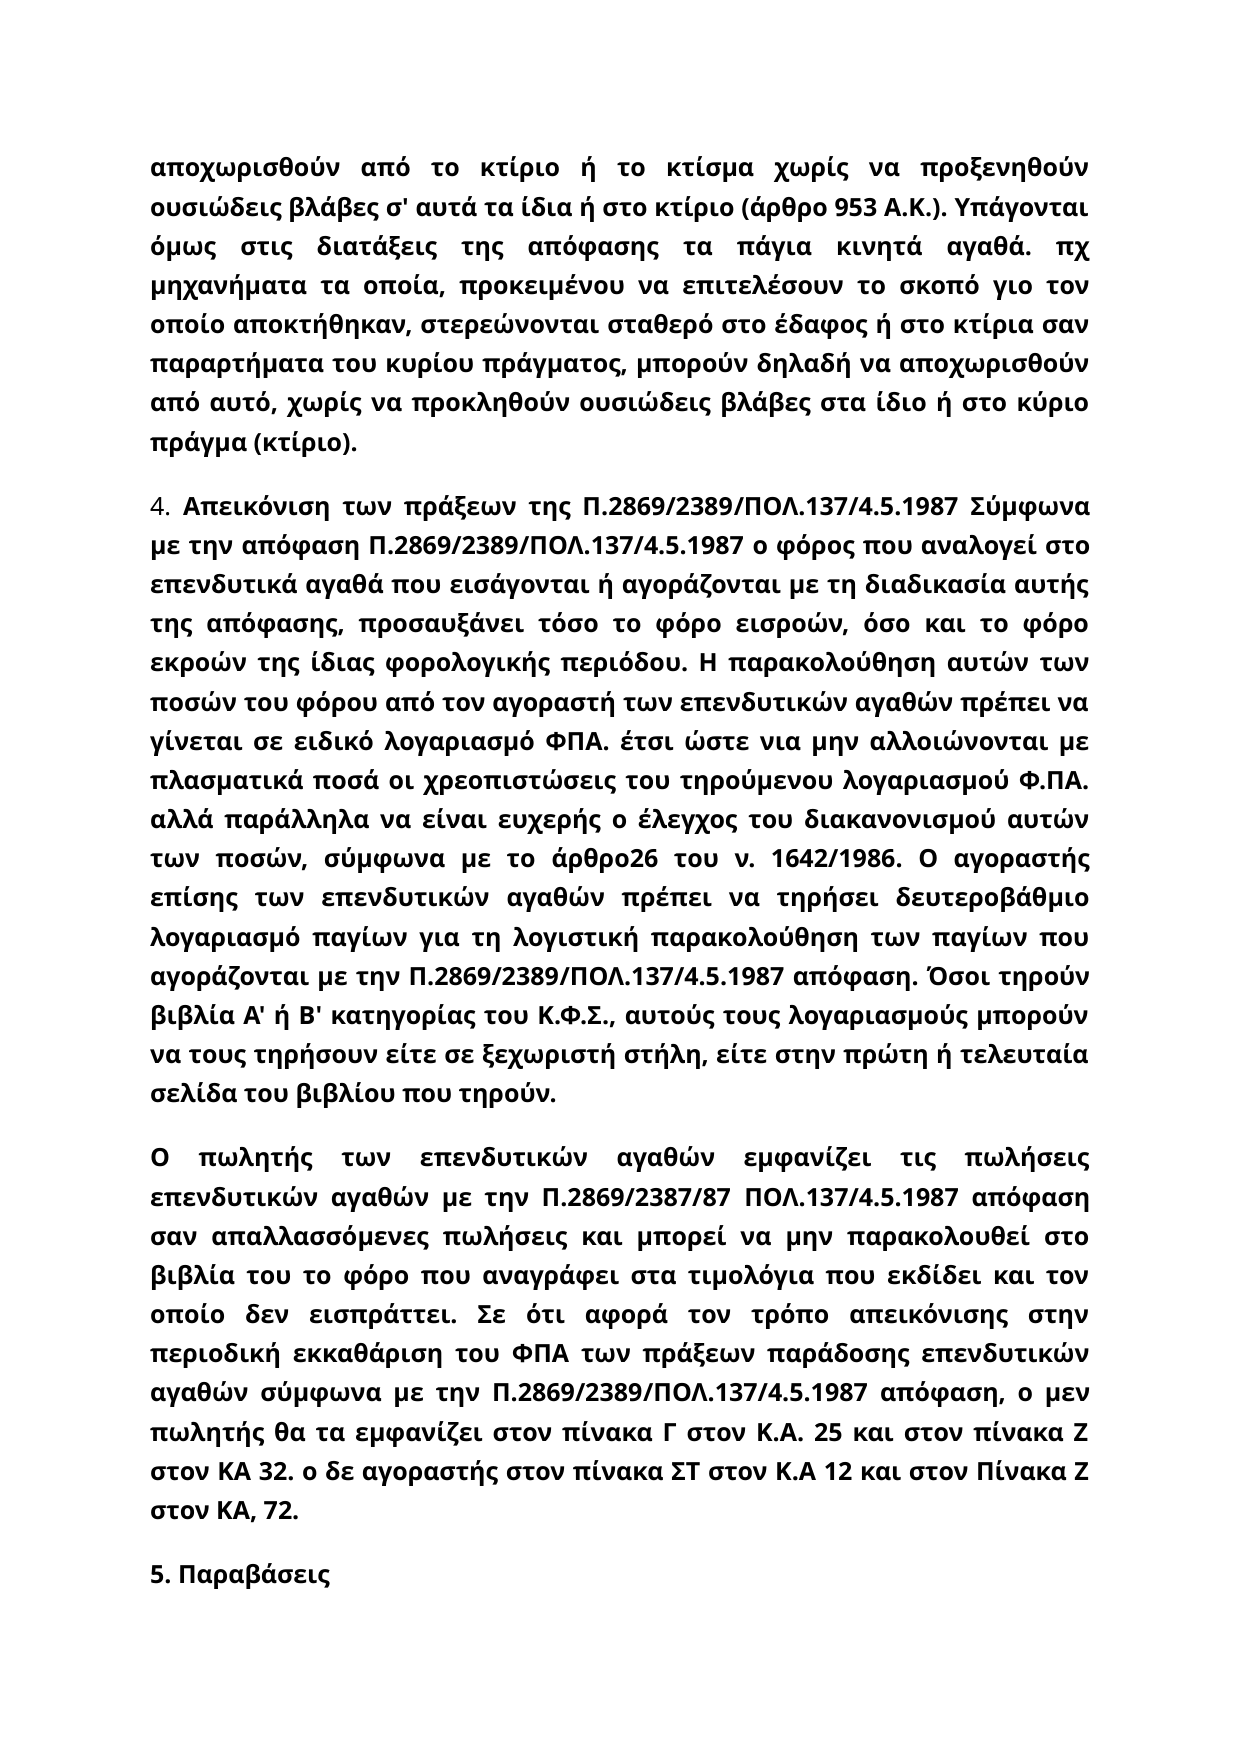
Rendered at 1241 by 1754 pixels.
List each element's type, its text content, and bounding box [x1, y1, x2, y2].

text αποχωρισθούν από το κτίριο ή το κτίσμα χωρίς να προξενηθούν ουσιώδεις βλάβες σ' αυτά τα ίδια ή στο κτίριο (άρθρο 953 Α.Κ.). Υπάγονται όμως στις διατάξεις της απόφασης τα πάγια κινητά αγαθά. πχ μηχανήματα τα οποία, προκειμένου να επιτελέσουν το σκοπό γιο τον οποίο αποκτήθηκαν, στερεώνονται σταθερό στο έδαφος ή στο κτίρια σαν παραρτήματα του κυρίου πράγματος, μπορούν δηλαδή να αποχωρισθούν από αυτό, χωρίς να προκληθούν ουσιώδεις βλάβες στα ίδιο ή στο κύριο πράγμα (κτίριο). [150, 150, 1090, 458]
text 4. Απεικόνιση των πράξεων της Π.2869/2389/ΠΟΛ.137/4.5.1987 Σύμφωνα με την απόφαση Π.2869/2389/ΠΟΛ.137/4.5.1987 ο φόρος που αναλογεί στο επενδυτικά αγαθά που εισάγονται ή αγοράζονται με τη διαδικασία αυτής της απόφασης, προσαυξάνει τόσο το φόρο εισροών, όσο και το φόρο εκροών της ίδιας φορολογικής περιόδου. Η παρακολούθηση αυτών των ποσών του φόρου από τον αγοραστή των επενδυτικών αγαθών πρέπει να γίνεται σε ειδικό λογαριασμό ΦΠΑ. έτσι ώστε νια μην αλλοιώνονται με πλασματικά ποσά οι χρεοπιστώσεις του τηρούμενου λογαριασμού Φ.ΠΑ. αλλά παράλληλα να είναι ευχερής ο έλεγχος του διακανονισμού αυτών των ποσών, σύμφωνα με το άρθρο26 του ν. 1642/1986. Ο αγοραστής επίσης των επενδυτικών αγαθών πρέπει να τηρήσει δευτεροβάθμιο λογαριασμό παγίων για τη λογιστική παρακολούθηση των παγίων που αγοράζονται με την Π.2869/2389/ΠΟΛ.137/4.5.1987 απόφαση. Όσοι τηρούν βιβλία Α' ή Β' κατηγορίας του Κ.Φ.Σ., αυτούς τους λογαριασμούς μπορούν να τους τηρήσουν είτε σε ξεχωριστή στήλη, είτε στην πρώτη ή τελευταία σελίδα του βιβλίου που τηρούν. [150, 488, 1090, 1110]
text Ο πωλητής των επενδυτικών αγαθών εμφανίζει τις πωλήσεις επενδυτικών αγαθών με την Π.2869/2387/87 ΠΟΛ.137/4.5.1987 απόφαση σαν απαλλασσόμενες πωλήσεις και μπορεί να μην παρακολουθεί στο βιβλία του το φόρο που αναγράφει στα τιμολόγια που εκδίδει και τον οποίο δεν εισπράττει. Σε ότι αφορά τον τρόπο απεικόνισης στην περιοδική εκκαθάριση του ΦΠΑ των πράξεων παράδοσης επενδυτικών αγαθών σύμφωνα με την Π.2869/2389/ΠΟΛ.137/4.5.1987 απόφαση, ο μεν πωλητής θα τα εμφανίζει στον πίνακα Γ στον Κ.Α. 25 και στον πίνακα Ζ στον ΚΑ 32. ο δε αγοραστής στον πίνακα ΣΤ στον Κ.Α 12 και στον Πίνακα Ζ στον ΚΑ, 72. [150, 1140, 1090, 1527]
text 5. Παραβάσεις [150, 1557, 1090, 1591]
